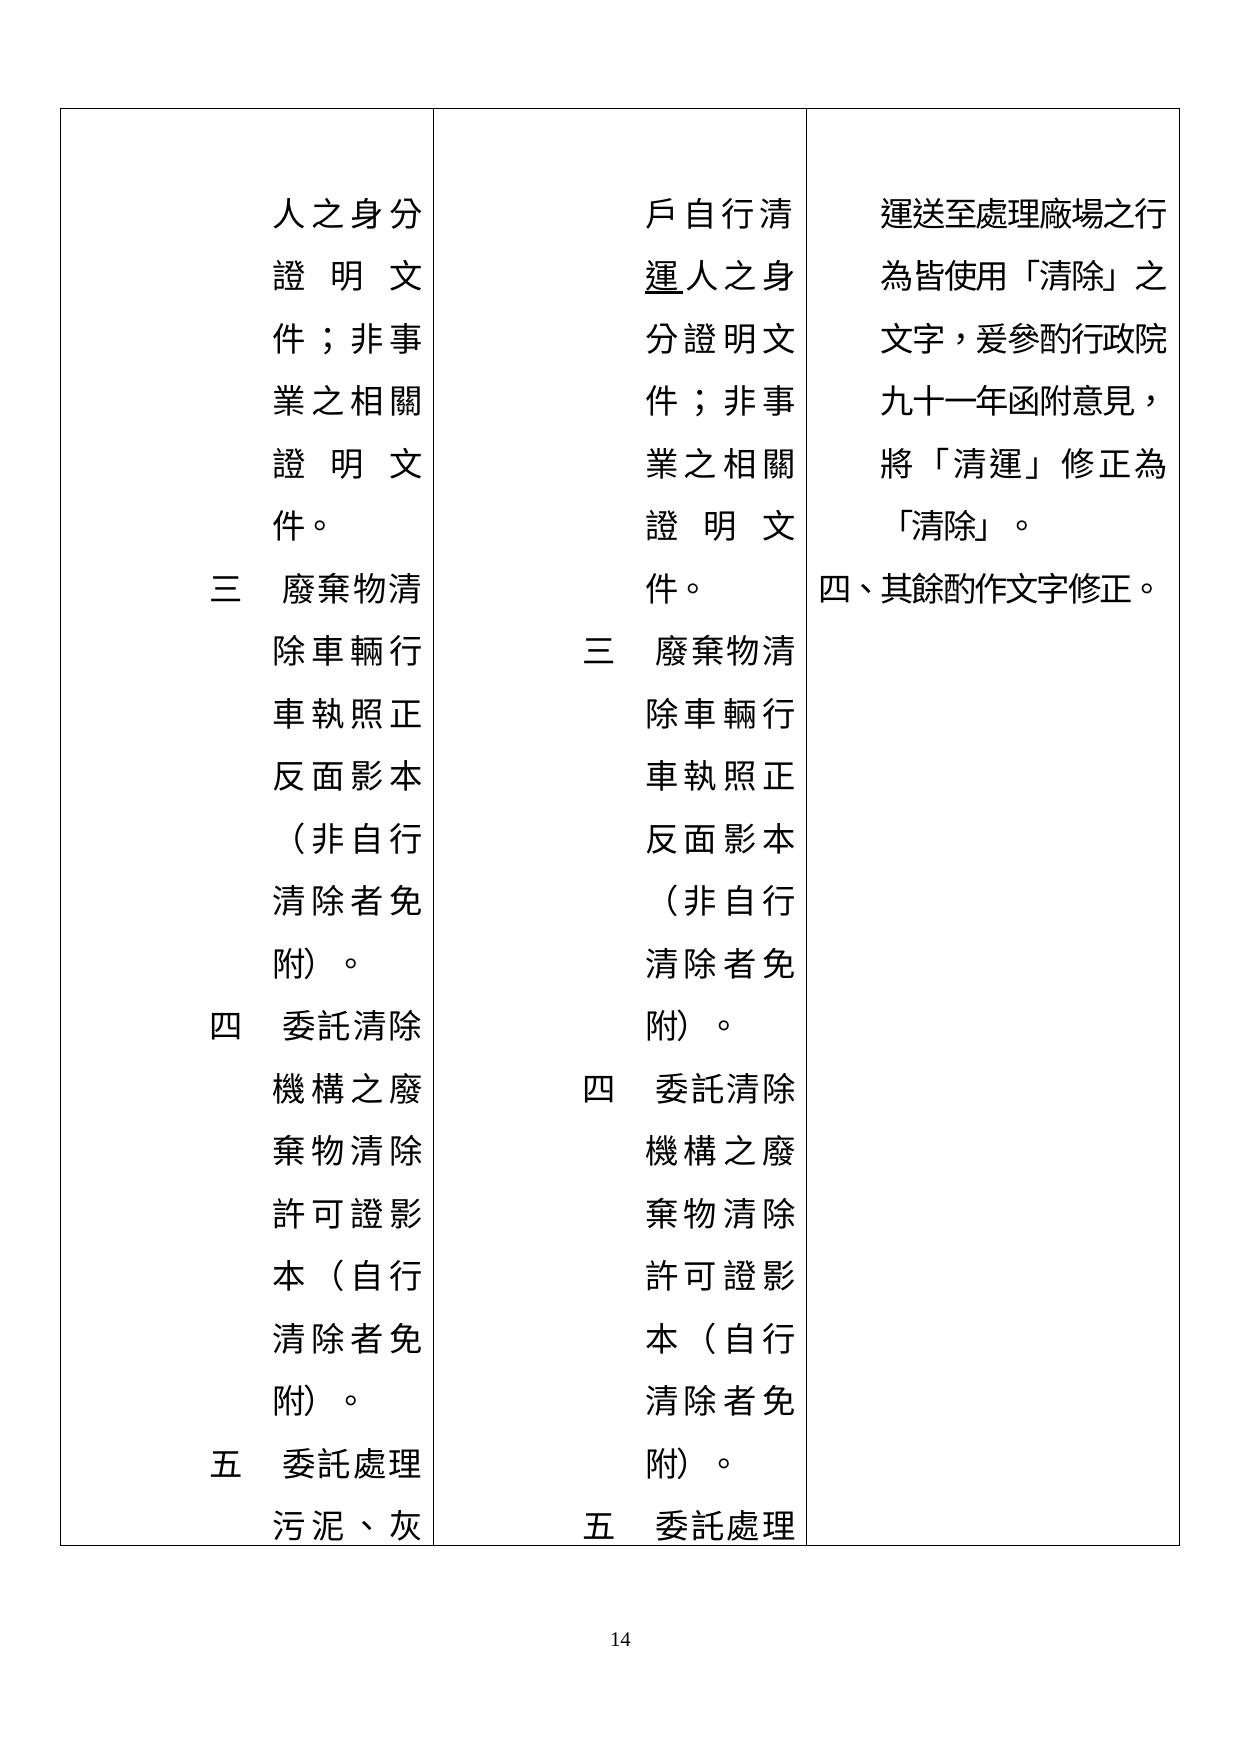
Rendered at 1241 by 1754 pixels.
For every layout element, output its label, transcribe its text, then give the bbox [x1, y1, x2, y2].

table_cell 運送至處理廠場之行為皆使用「清除」之文字，爰參酌行政院九十一年函附意見，將「清運」修正為「清除」。 四、其餘酌作文字修正。 [807, 109, 1179, 1545]
table_cell 戶自行清運人之身分證明文件；非事業之相關證明文件。 三 廢棄物清除車輛行車執照正反面影本（非自行清除者免附）。 四 委託清除機構之廢棄物清除許可證影本（自行清除者免附）。 五 委託處理 [434, 109, 806, 1545]
table_cell 人之身分證明文件；非事業之相關證明文件。 三 廢棄物清除車輛行車執照正反面影本（非自行清除者免附）。 四 委託清除機構之廢棄物清除許可證影本（自行清除者免附）。 五 委託處理污泥、灰 [61, 109, 433, 1545]
